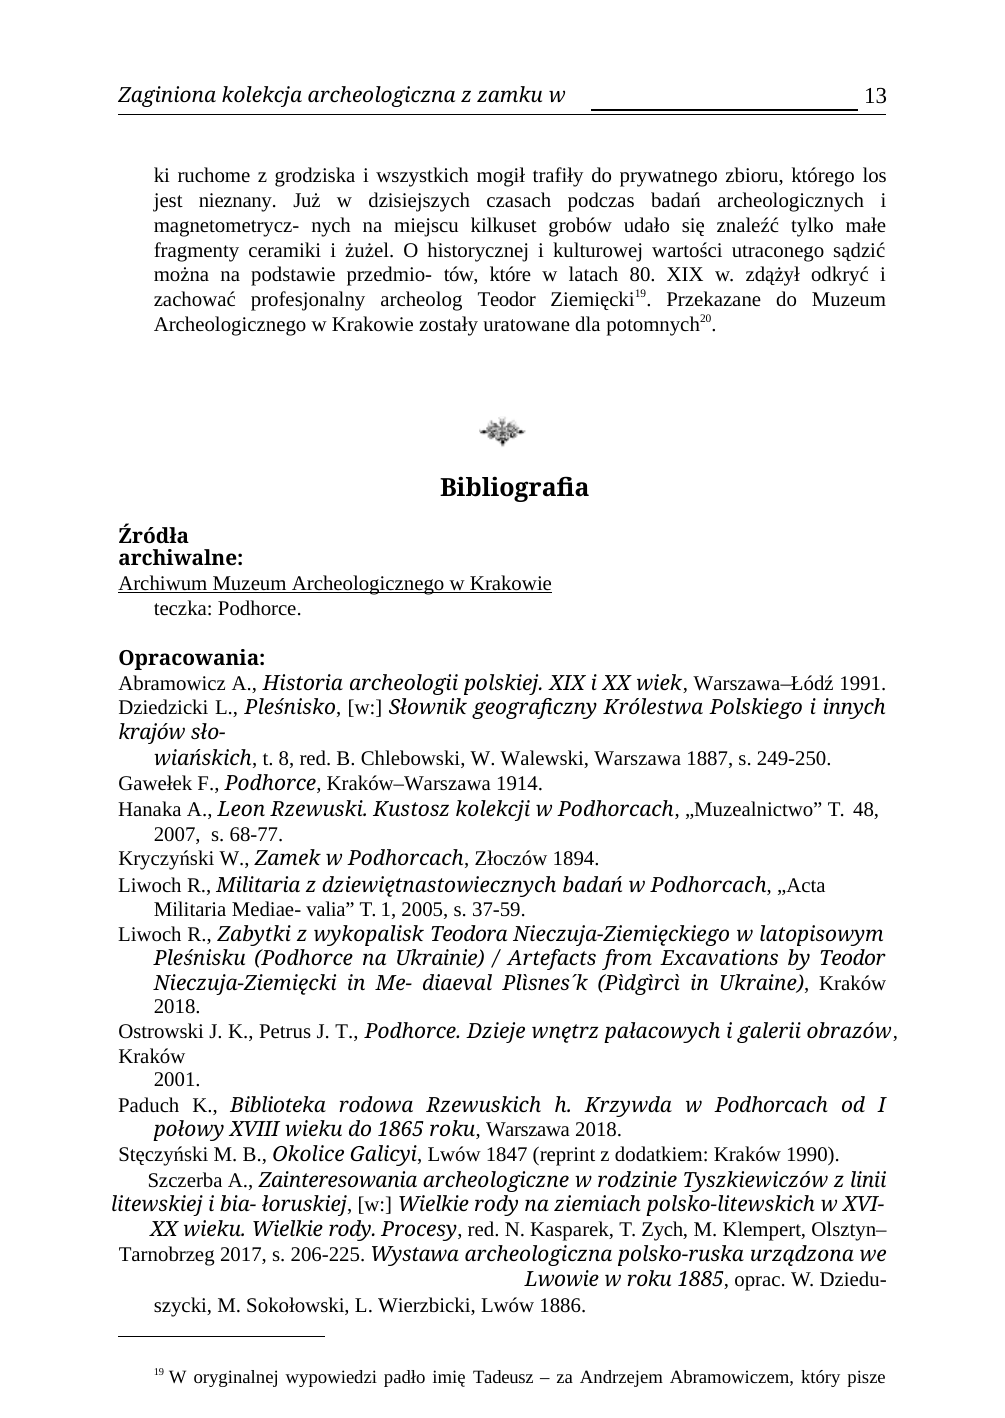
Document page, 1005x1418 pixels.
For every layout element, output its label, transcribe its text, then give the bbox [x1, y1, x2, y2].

text Opracowania: [118, 647, 898, 669]
text ki ruchome z grodziska i wszystkich mogił trafiły do prywatnego zbioru, którego los jest nieznany. Już w dzisiejszych czasach podczas badań archeologicznych i magnetometrycz- nych na miejscu kilkuset grobów udało się znaleźć tylko małe fragmenty ceramiki i żużel. O historycznej i kulturowej wartości utraconego sądzić można na podstawie przedmio- tów, które w latach 80. XIX w. zdążył odkryć i zachować profesjonalny archeolog Teodor Ziemięcki19. Przekazane do Muzeum Archeologicznego w Krakowie zostały uratowane dla potomnych20. [153, 163, 886, 336]
text Liwoch R., Zabytki z wykopalisk Teodora Nieczuja-Ziemięckiego w latopisowym Pleśnisku (Podhorce na Ukrainie) / Artefacts from Excavations by Teodor Nieczuja-Ziemięcki in Me- diaeval Plìsnes´k (Pìdgìrcì in Ukraine), Kraków 2018. [118, 921, 886, 1018]
text szycki, M. Sokołowski, L. Wierzbicki, Lwów 1886. [153, 1293, 898, 1317]
text Ostrowski J. K., Petrus J. T., Podhorce. Dzieje wnętrz pałacowych i galerii obrazów, Kraków [118, 1018, 898, 1068]
text Abramowicz A., Historia archeologii polskiej. XIX i XX wiek, Warszawa–Łódź 1991. Dziedzicki L., Pleśnisko, [w:] Słownik geograficzny Królestwa Polskiego i innych krajów sło- [118, 671, 886, 746]
text Stęczyński M. B., Okolice Galicyi, Lwów 1847 (reprint z dodatkiem: Kraków 1990). [118, 1143, 898, 1167]
text Paduch K., Biblioteka rodowa Rzewuskich h. Krzywda w Podhorcach od I połowy XVIII wieku do 1865 roku, Warszawa 2018. [118, 1092, 886, 1143]
text Hanaka A., Leon Rzewuski. Kustosz kolekcji w Podhorcach, „Muzealnictwo” T. 48, 2007, s. 68-77. [118, 795, 880, 846]
text 19 W oryginalnej wypowiedzi padło imię Tadeusz – za Andrzejem Abramowiczem, który pisze [118, 1368, 886, 1387]
text Kryczyński W., Zamek w Podhorcach, Złoczów 1894. [118, 846, 898, 871]
text Szczerba A., Zainteresowania archeologiczne w rodzinie Tyszkiewiczów z linii litewskiej i bia- łoruskiej, [w:] Wielkie rody na ziemiach polsko-litewskich w XVI-XX wieku. Wielkie rody. Procesy, red. N. Kasparek, T. Zych, M. Klempert, Olsztyn–Tarnobrzeg 2017, s. 206-225. Wystawa archeologiczna polsko-ruska urządzona we Lwowie w roku 1885, oprac. W. Dziedu- [106, 1168, 886, 1293]
text Gawełek F., Podhorce, Kraków–Warszawa 1914. [118, 770, 898, 795]
text Źródła archiwalne: [118, 525, 287, 570]
text Archiwum Muzeum Archeologicznego w Krakowie teczka: Podhorce. [118, 571, 554, 620]
text Liwoch R., Militaria z dziewiętnastowiecznych badań w Podhorcach, „Acta Militaria Mediae- valia” T. 1, 2005, s. 37-59. [118, 871, 898, 921]
text 2001. [153, 1068, 898, 1091]
text wiańskich, t. 8, red. B. Chlebowski, W. Walewski, Warszawa 1887, s. 249-250. [153, 746, 898, 770]
subtitle Bibliografia [440, 469, 898, 503]
